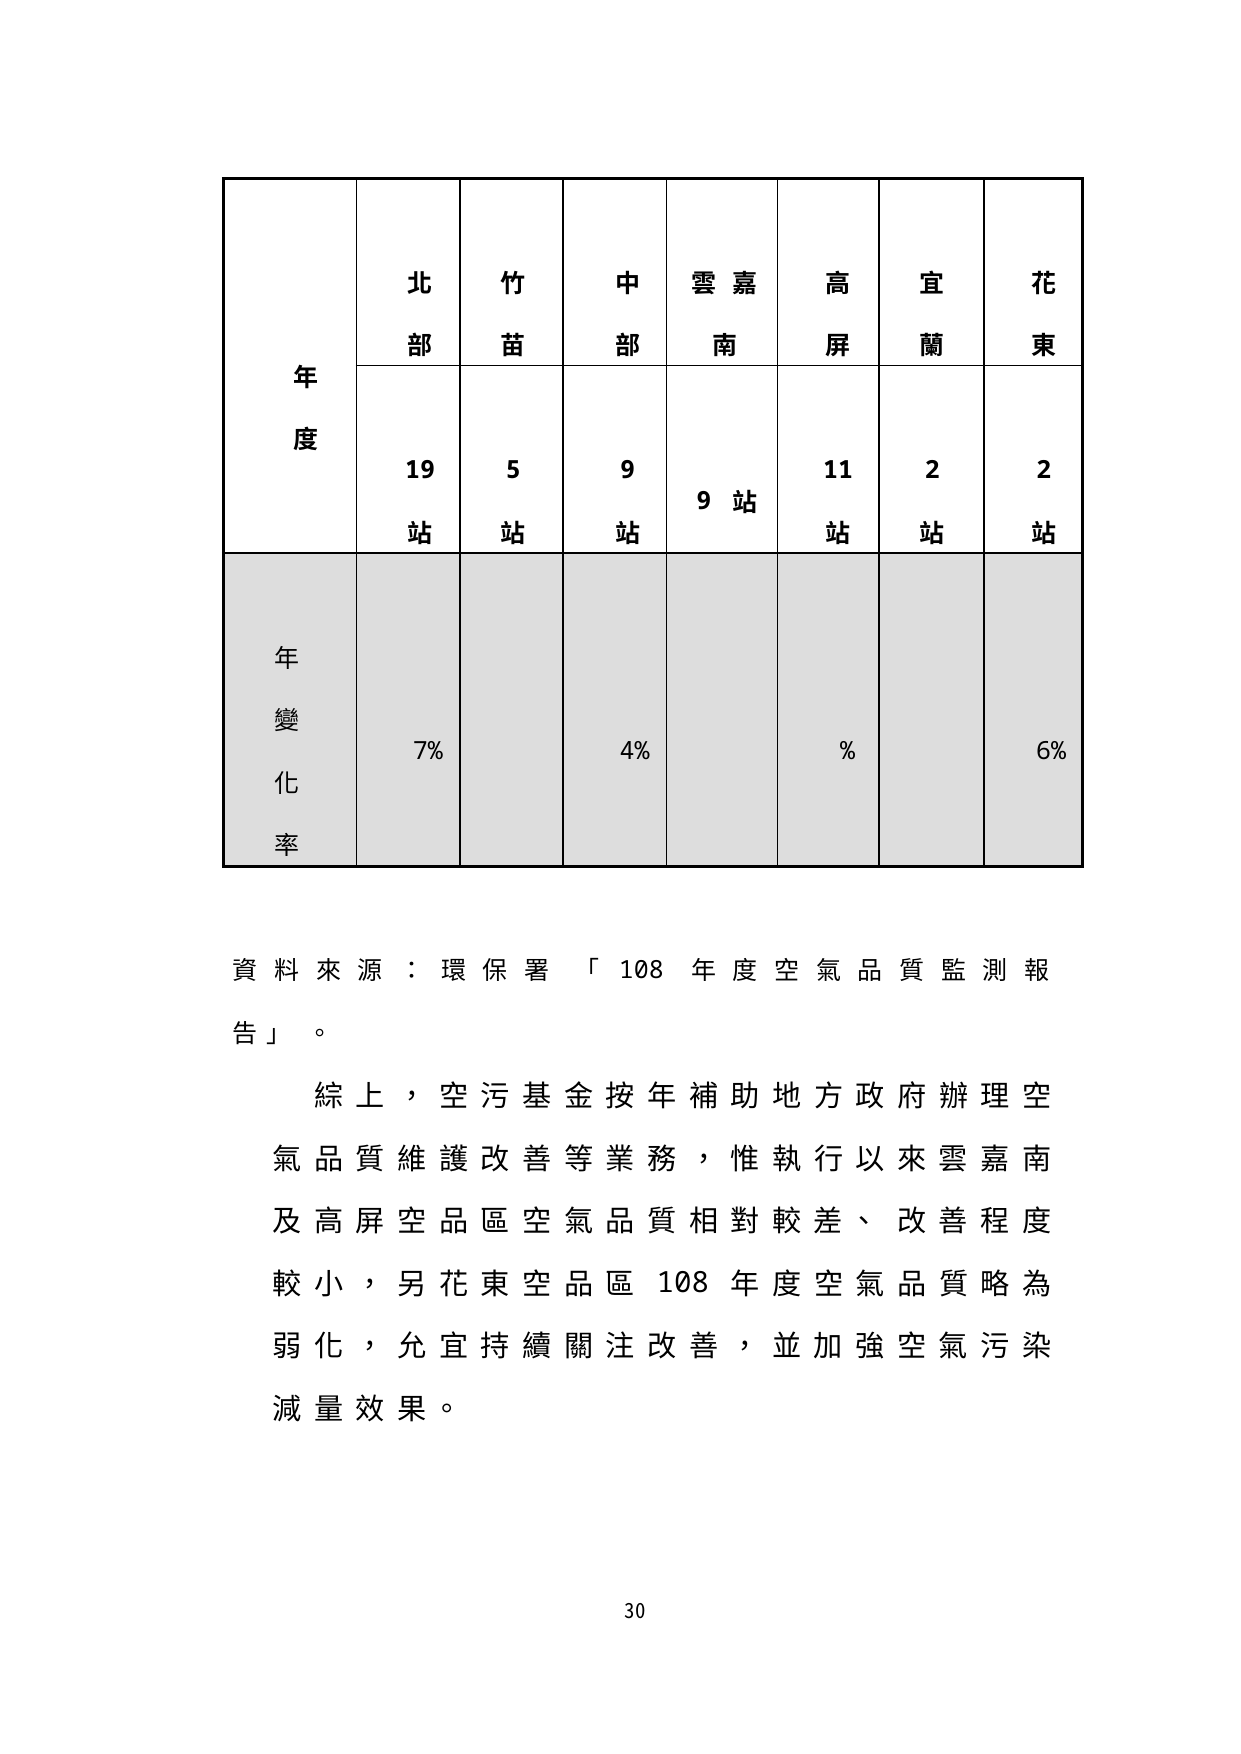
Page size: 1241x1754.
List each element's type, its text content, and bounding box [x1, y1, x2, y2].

table_cell 9站 [667, 366, 777, 552]
table_cell 年變化率 [225, 554, 356, 865]
table_cell 9站 [564, 366, 666, 552]
table_header 高屏 [778, 180, 878, 365]
table_cell 7% [357, 554, 459, 865]
table_cell [880, 554, 983, 865]
table_cell 19站 [357, 366, 459, 552]
text 綜上，空污基金按年補助地方政府辦理空氣品質維護改善等業務，惟執行以來雲嘉南及高屏空品區空氣品質相對較差、改善程度較小，另花東空品區108年度空氣品質略為弱化，允宜持續關注改善，並加強空氣污染減量效果。 [242, 1052, 1058, 1427]
table_cell 6% [985, 554, 1081, 865]
table_cell 11站 [778, 366, 878, 552]
table_header 年度 [225, 180, 356, 552]
text 資料來源：環保署「108年度空氣品質監測報告」。 [190, 927, 1058, 1052]
table_cell [461, 554, 562, 865]
table_header 宜蘭 [880, 180, 983, 365]
table_cell 2站 [880, 366, 983, 552]
table_header 北部 [357, 180, 459, 365]
table_header 花東 [985, 180, 1081, 365]
table_cell % [778, 554, 878, 865]
table_header 中部 [564, 180, 666, 365]
table_cell 2站 [985, 366, 1081, 552]
table_header 雲嘉南 [667, 180, 777, 365]
table_cell 4% [564, 554, 666, 865]
table_cell [667, 554, 777, 865]
table_header 竹苗 [461, 180, 562, 365]
table_cell 5站 [461, 366, 562, 552]
